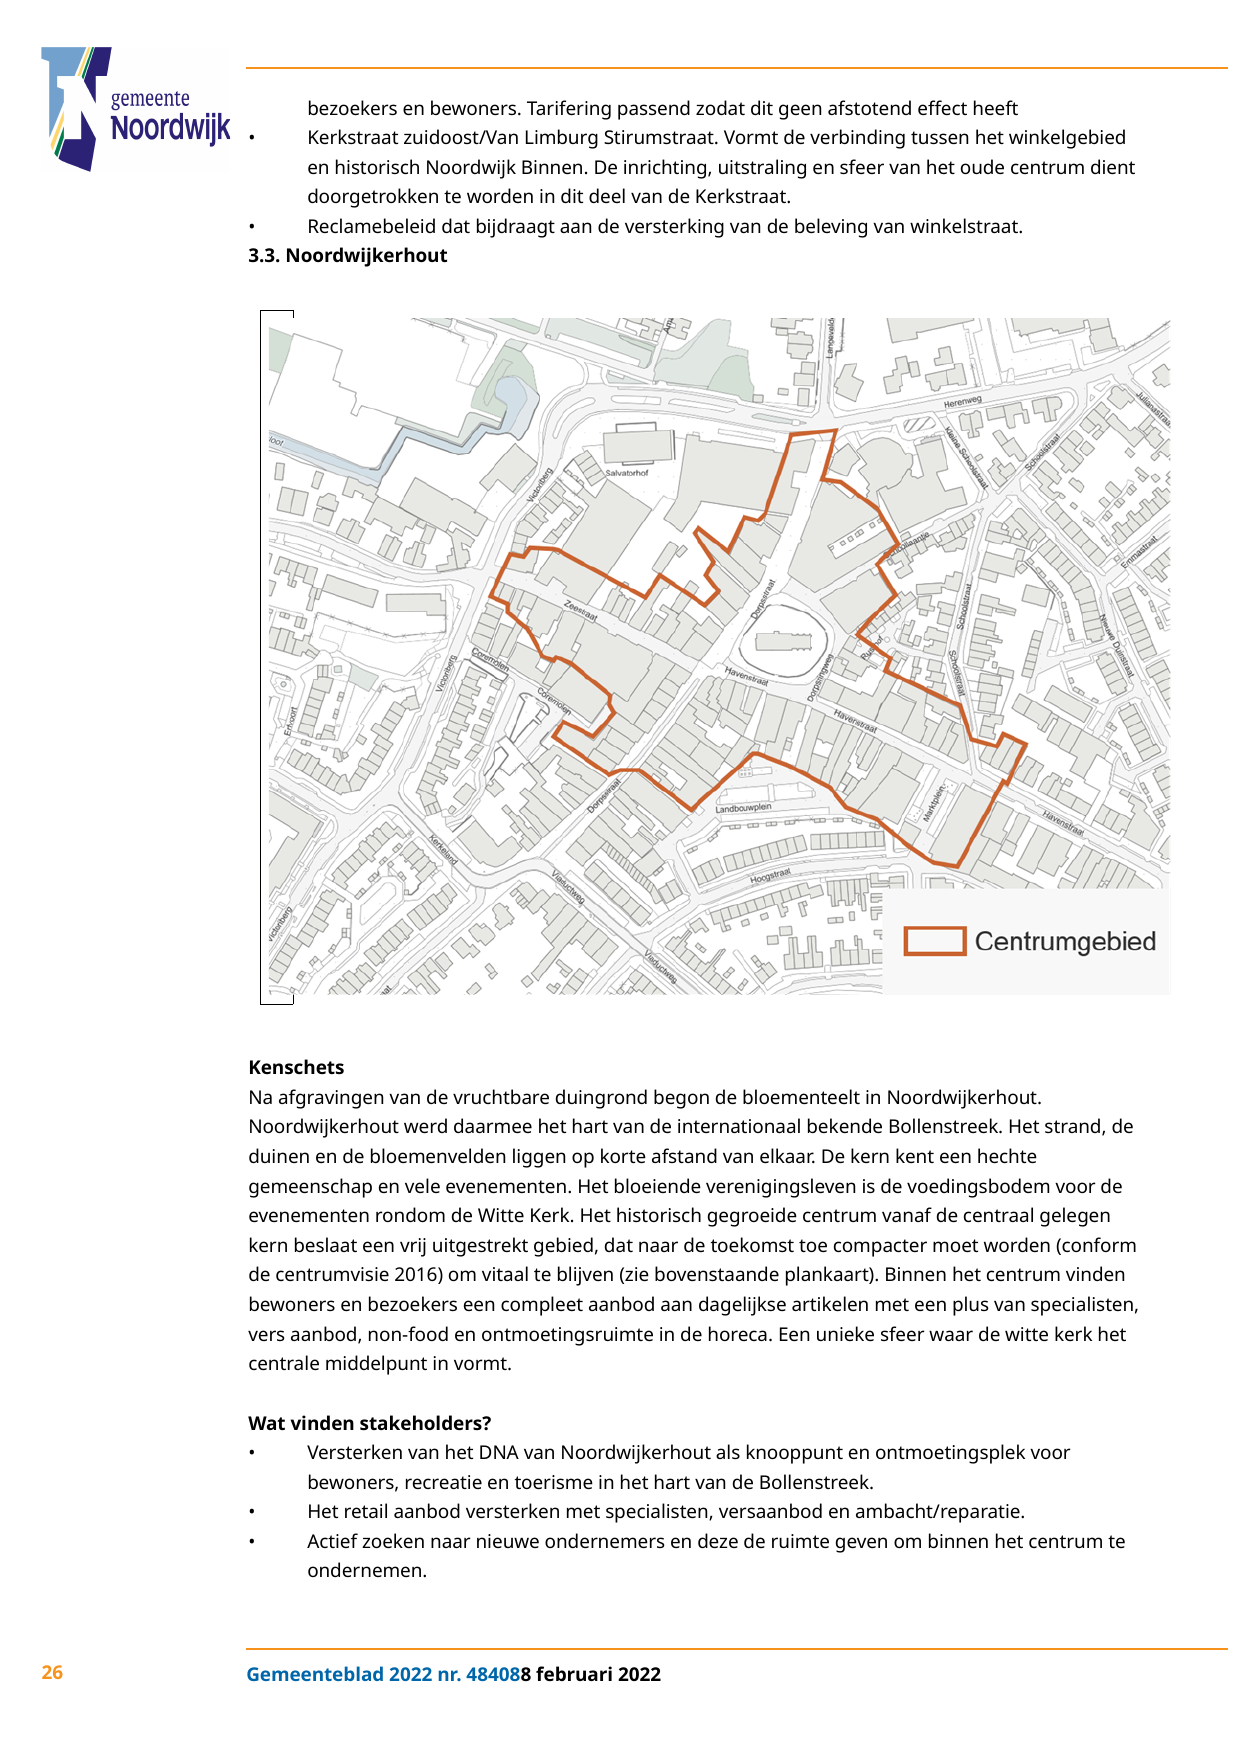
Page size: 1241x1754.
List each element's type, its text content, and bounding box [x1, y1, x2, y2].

list Kerkstraat zuidoost/Van Limburg Stirumstraat. Vormt de verbinding tussen het winkelgebied en historisch Noordwijk Binnen. De inrichting, uitstraling en sfeer van het oude centrum dient doorgetrokken te worden in dit deel van de Kerkstraat. [248, 124, 1152, 209]
table_header Wat vinden stakeholders? Versterken van het DNA van Noordwijkerhout als knooppunt en ontmoetingsplek voor bewoners, recreatie en toerisme in het hart van de Bollenstreek. Het retail aanbod versterken met specialisten, versaanbod en ambacht/reparatie. Actief zoeken naar nieuwe ondernemers en deze de ruimte geven om binnen het centrum te ondernemen. Transformatie van leegstand naar de functie wonen toestaan buiten het afgebakend centrumgebied, zoals reeds is vastgesteld in de Centrumvisie Noordwijkerhout 2016. Waarbij het centrum compacter wordt gemaakt. Verbindingen tussen de kernen in de gemeente optimaliseren. Focus op de recreatie in de duinen en de natuur. Relatie creëren met de gebieden strand, zee, meer, duin, bos en bloemen. Fietsparkeren optimaliseren en faciliteiten voor elektrische fietsen toevoegen, zodat Noordwijkerhout een aantrekkelijke recreatieve ontmoetingsplek kan zijn. Optimaliseren van de fiets- en wandelroutes, verbetering verbinding van de kernen. Meer profilering en marketing (lokale inwoners, verblijfsrecreanten in regio, dagrecreanten). [248, 1410, 1152, 1583]
list Reclamebeleid dat bijdraagt aan de versterking van de beleving van winkelstraat. [248, 213, 1152, 239]
list bezoekers en bewoners. Tarifering passend zodat dit geen afstotend effect heeft [248, 95, 1152, 121]
text Na afgravingen van de vruchtbare duingrond begon de bloementeelt in Noordwijkerhout. Noordwijkerhout werd daarmee het hart van de internationaal bekende Bollenstreek. Het strand, de duinen en de bloemenvelden liggen op korte afstand van elkaar. De kern kent een hechte gemeenschap en vele evenementen. Het bloeiende verenigingsleven is de voedingsbodem voor de evenementen rondom de Witte Kerk. Het historisch gegroeide centrum vanaf de centraal gelegen kern beslaat een vrij uitgestrekt gebied, dat naar de toekomst toe compacter moet worden (conform de centrumvisie 2016) om vitaal te blijven (zie bovenstaande plankaart). Binnen het centrum vinden bewoners en bezoekers een compleet aanbod aan dagelijkse artikelen met een plus van specialisten, vers aanbod, non-food en ontmoetingsruimte in de horeca. Een unieke sfeer waar de witte kerk het centrale middelpunt in vormt. [248, 1084, 1152, 1376]
picture [268, 318, 1173, 995]
text Kenschets [248, 1054, 1152, 1080]
picture [41, 47, 231, 172]
text 3.3. Noordwijkerhout [248, 243, 1152, 268]
